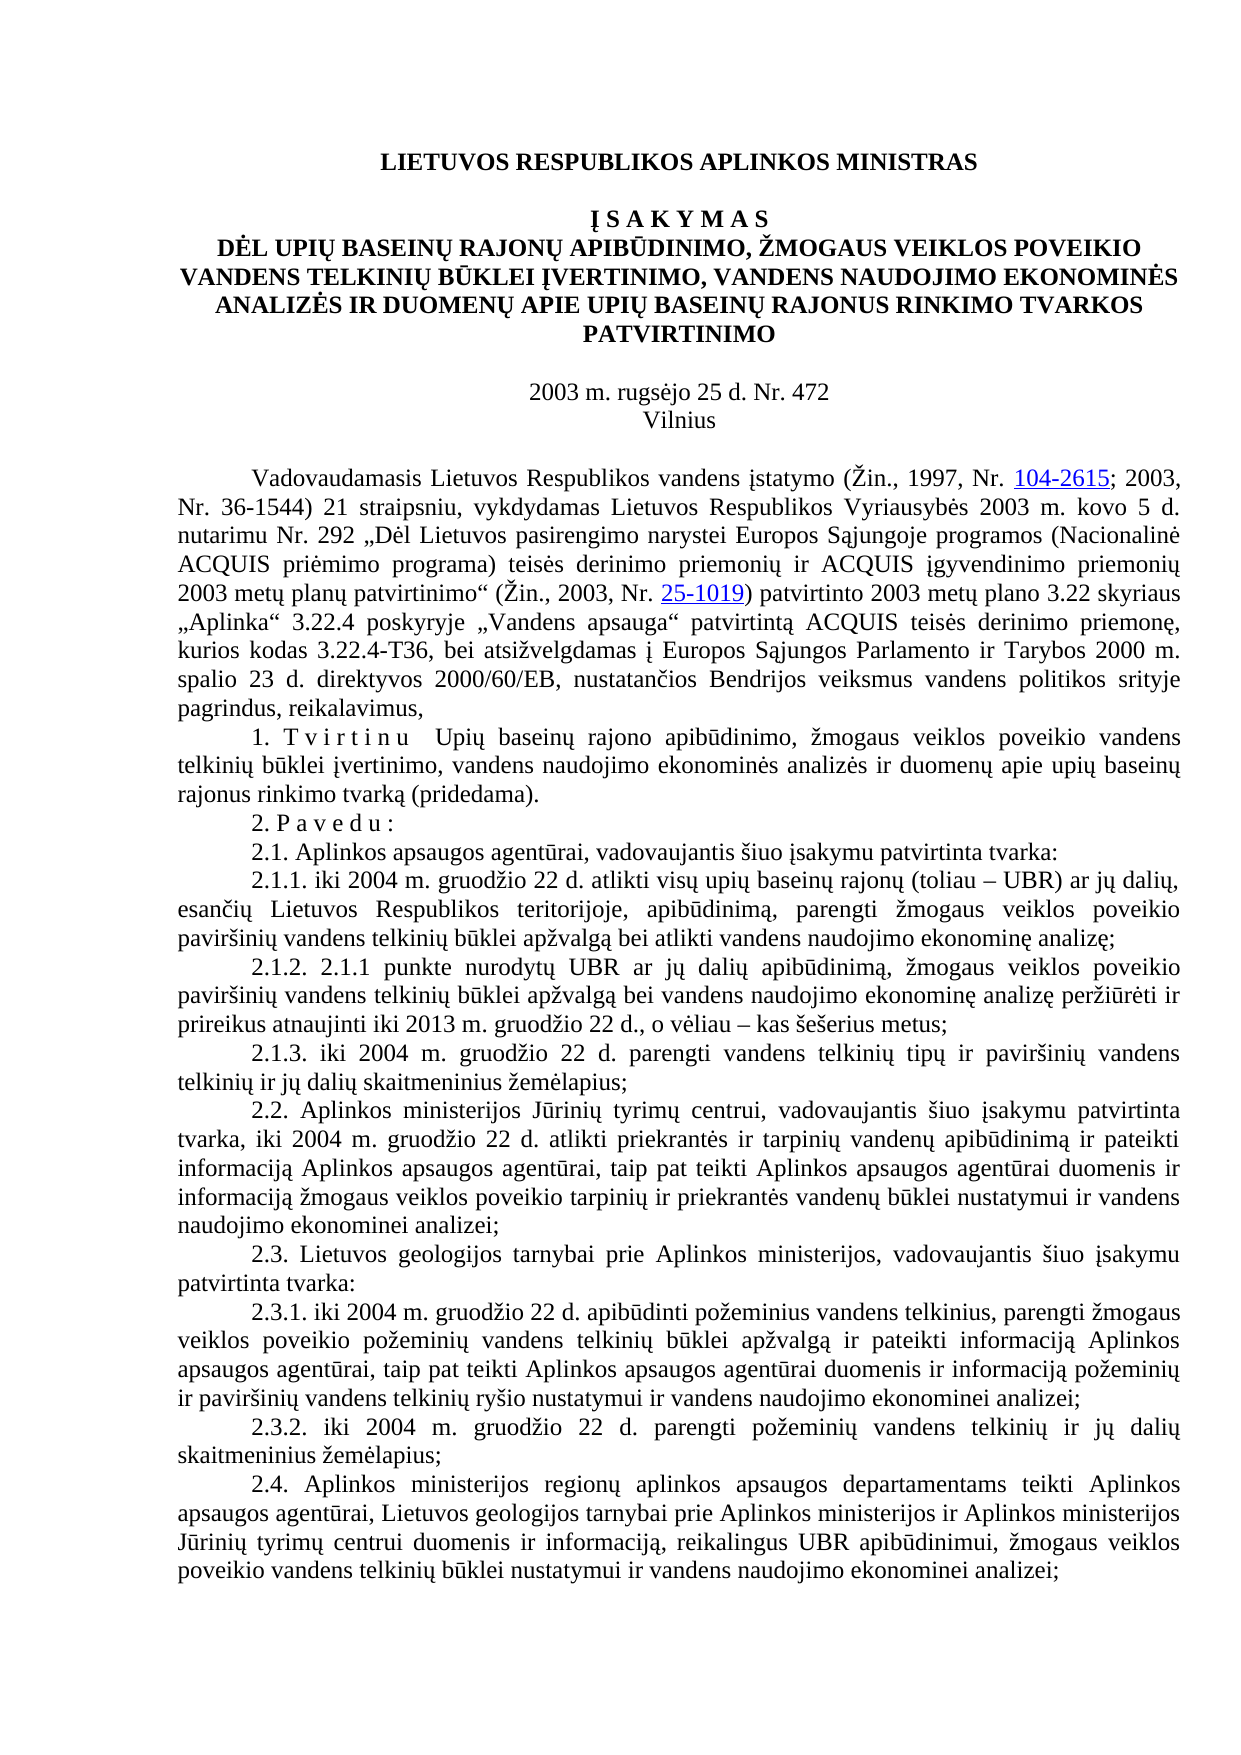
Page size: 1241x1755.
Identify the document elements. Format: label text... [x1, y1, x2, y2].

text 2.3. Lietuvos geologijos tarnybai prie Aplinkos ministerijos, vadovaujantis šiuo įsakymu patvirtinta tvarka: [177, 1239, 1181, 1297]
text 2.3.1. iki 2004 m. gruodžio 22 d. apibūdinti požeminius vandens telkinius, parengti žmogaus veiklos poveikio požeminių vandens telkinių būklei apžvalgą ir pateikti informaciją Aplinkos apsaugos agentūrai, taip pat teikti Aplinkos apsaugos agentūrai duomenis ir informaciją požeminių ir paviršinių vandens telkinių ryšio nustatymui ir vandens naudojimo ekonominei analizei; [177, 1297, 1181, 1412]
text Vilnius [177, 406, 1181, 434]
text 2.1.3. iki 2004 m. gruodžio 22 d. parengti vandens telkinių tipų ir paviršinių vandens telkinių ir jų dalių skaitmeninius žemėlapius; [177, 1038, 1181, 1096]
text 2.4. Aplinkos ministerijos regionų aplinkos apsaugos departamentams teikti Aplinkos apsaugos agentūrai, Lietuvos geologijos tarnybai prie Aplinkos ministerijos ir Aplinkos ministerijos Jūrinių tyrimų centrui duomenis ir informaciją, reikalingus UBR apibūdinimui, žmogaus veiklos poveikio vandens telkinių būklei nustatymui ir vandens naudojimo ekonominei analizei; [177, 1469, 1181, 1584]
text LIETUVOS RESPUBLIKOS APLINKOS MINISTRAS [177, 147, 1181, 176]
text 2.1.1. iki 2004 m. gruodžio 22 d. atlikti visų upių baseinų rajonų (toliau – UBR) ar jų dalių, esančių Lietuvos Respublikos teritorijoje, apibūdinimą, parengti žmogaus veiklos poveikio paviršinių vandens telkinių būklei apžvalgą bei atlikti vandens naudojimo ekonominę analizę; [177, 866, 1181, 952]
text 2.1. Aplinkos apsaugos agentūrai, vadovaujantis šiuo įsakymu patvirtinta tvarka: [177, 837, 1181, 866]
text 2.2. Aplinkos ministerijos Jūrinių tyrimų centrui, vadovaujantis šiuo įsakymu patvirtinta tvarka, iki 2004 m. gruodžio 22 d. atlikti priekrantės ir tarpinių vandenų apibūdinimą ir pateikti informaciją Aplinkos apsaugos agentūrai, taip pat teikti Aplinkos apsaugos agentūrai duomenis ir informaciją žmogaus veiklos poveikio tarpinių ir priekrantės vandenų būklei nustatymui ir vandens naudojimo ekonominei analizei; [177, 1096, 1181, 1239]
text DĖL UPIŲ BASEINŲ RAJONŲ APIBŪDINIMO, ŽMOGAUS VEIKLOS POVEIKIO VANDENS TELKINIŲ BŪKLEI ĮVERTINIMO, VANDENS NAUDOJIMO EKONOMINĖS ANALIZĖS IR DUOMENŲ APIE UPIŲ BASEINŲ RAJONUS RINKIMO TVARKOS PATVIRTINIMO [177, 233, 1181, 348]
text Į S A K Y M A S [177, 204, 1181, 233]
text 2003 m. rugsėjo 25 d. Nr. 472 [177, 377, 1181, 406]
text 2.1.2. 2.1.1 punkte nurodytų UBR ar jų dalių apibūdinimą, žmogaus veiklos poveikio paviršinių vandens telkinių būklei apžvalgą bei vandens naudojimo ekonominę analizę peržiūrėti ir prireikus atnaujinti iki 2013 m. gruodžio 22 d., o vėliau – kas šešerius metus; [177, 952, 1181, 1038]
text 2. Pavedu: [177, 808, 1181, 837]
text 1. Tvirtinu Upių baseinų rajono apibūdinimo, žmogaus veiklos poveikio vandens telkinių būklei įvertinimo, vandens naudojimo ekonominės analizės ir duomenų apie upių baseinų rajonus rinkimo tvarką (pridedama). [177, 722, 1181, 808]
text Vadovaudamasis Lietuvos Respublikos vandens įstatymo (Žin., 1997, Nr. 104-2615; 2003, Nr. 36-1544) 21 straipsniu, vykdydamas Lietuvos Respublikos Vyriausybės 2003 m. kovo 5 d. nutarimu Nr. 292 „Dėl Lietuvos pasirengimo narystei Europos Sąjungoje programos (Nacionalinė ACQUIS priėmimo programa) teisės derinimo priemonių ir ACQUIS įgyvendinimo priemonių 2003 metų planų patvirtinimo“ (Žin., 2003, Nr. 25-1019) patvirtinto 2003 metų plano 3.22 skyriaus „Aplinka“ 3.22.4 poskyryje „Vandens apsauga“ patvirtintą ACQUIS teisės derinimo priemonę, kurios kodas 3.22.4-T36, bei atsižvelgdamas į Europos Sąjungos Parlamento ir Tarybos 2000 m. spalio 23 d. direktyvos 2000/60/EB, nustatančios Bendrijos veiksmus vandens politikos srityje pagrindus, reikalavimus, [177, 463, 1181, 722]
text 2.3.2. iki 2004 m. gruodžio 22 d. parengti požeminių vandens telkinių ir jų dalių skaitmeninius žemėlapius; [177, 1412, 1181, 1469]
